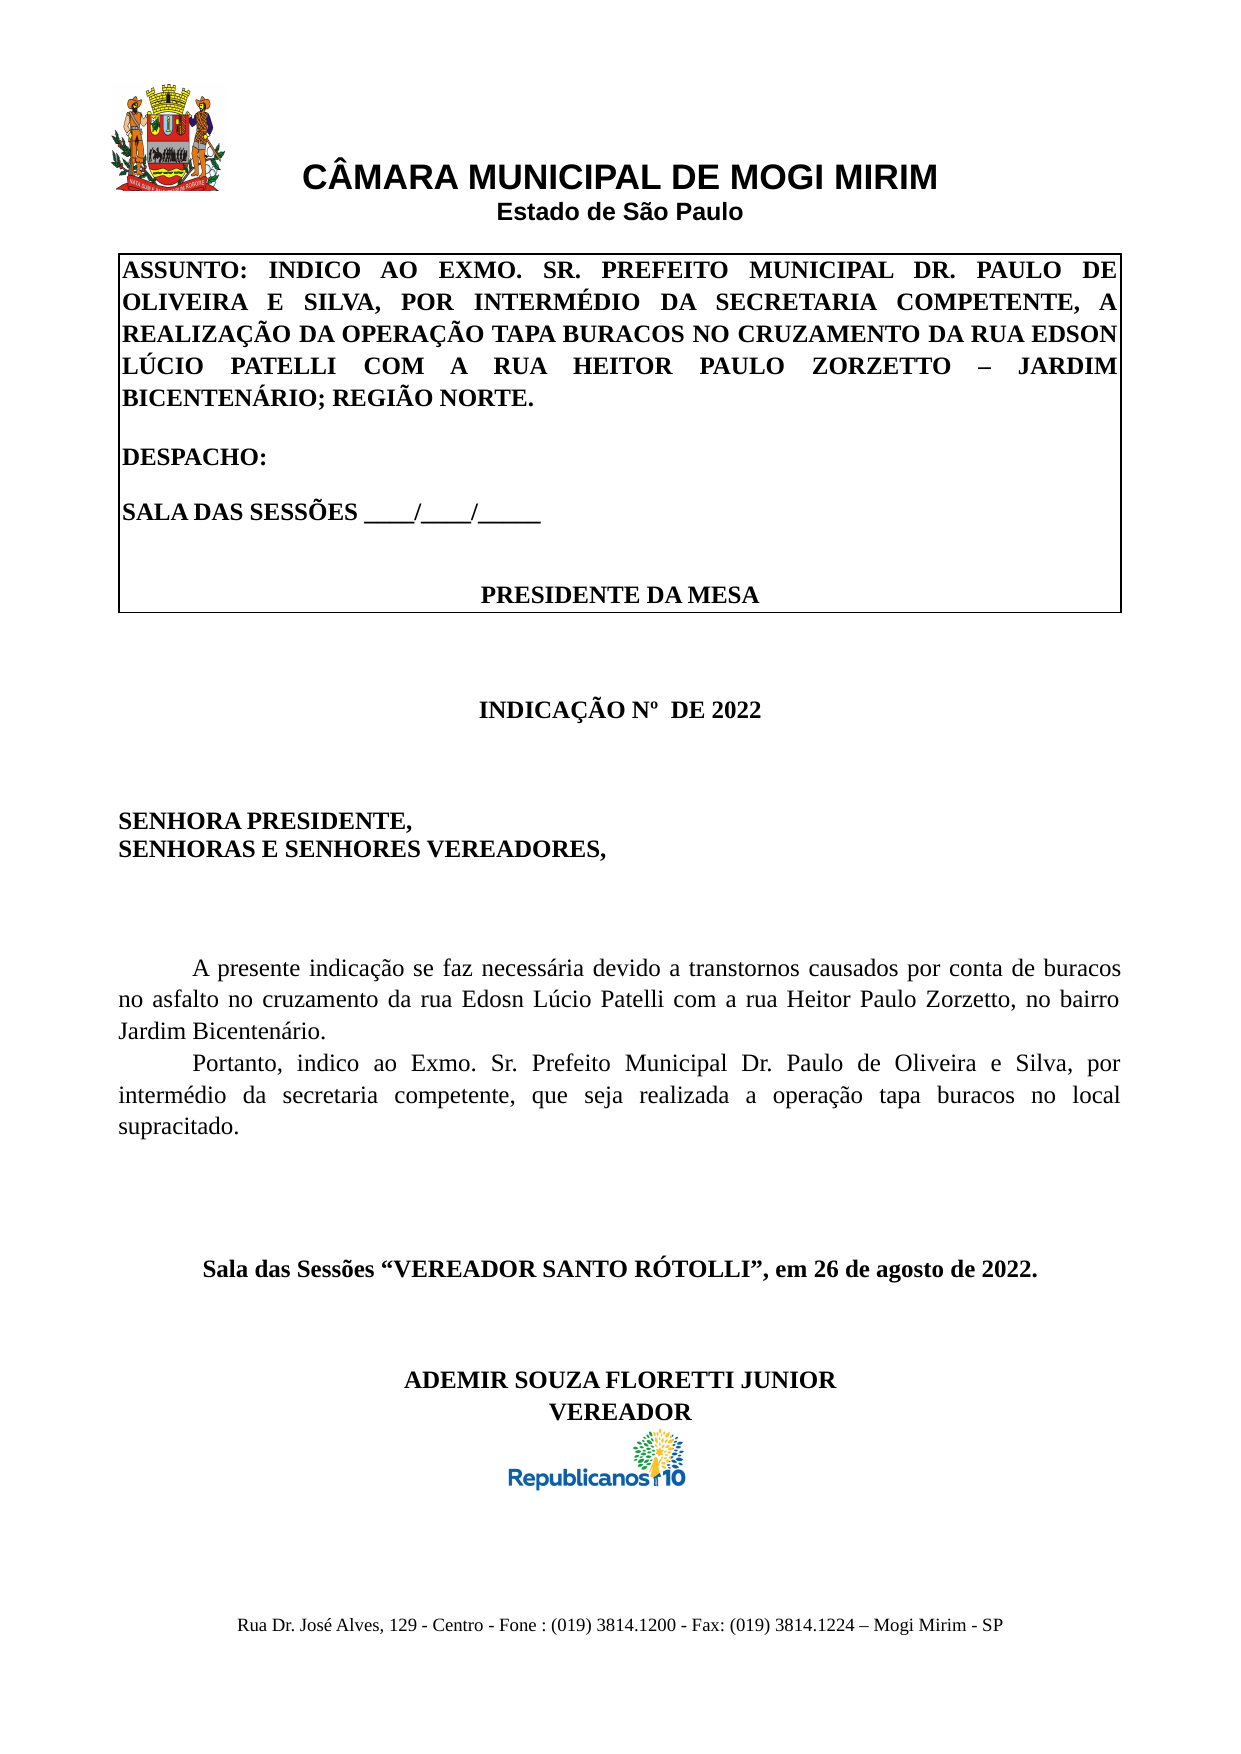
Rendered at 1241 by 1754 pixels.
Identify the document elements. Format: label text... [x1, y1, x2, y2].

text SENHORA PRESIDENTE, [118, 807, 1122, 835]
text ADEMIR SOUZA FLORETTI JUNIOR [118, 1366, 1122, 1394]
text SENHORAS E SENHORES VEREADORES, [118, 835, 1122, 862]
text PRESIDENTE DA MESA [120, 578, 1120, 612]
text DESPACHO: [120, 439, 1120, 471]
text INDICAÇÃO Nº DE 2022 [118, 696, 1122, 724]
text SALA DAS SESSÕES ____/____/_____ [120, 495, 1120, 526]
text ASSUNTO: INDICO AO EXMO. SR. PREFEITO MUNICIPAL DR. PAULO DE OLIVEIRA E SILVA, POR INTERMÉDIO DA SECRETARIA COMPETENTE, A REALIZAÇÃO DA OPERAÇÃO TAPA BURACOS NO CRUZAMENTO DA RUA EDSON LÚCIO PATELLI COM A RUA HEITOR PAULO ZORZETTO – JARDIM BICENTENÁRIO; REGIÃO NORTE. [120, 255, 1120, 411]
text Portanto, indico ao Exmo. Sr. Prefeito Municipal Dr. Paulo de Oliveira e Silva, por intermédio da secretaria competente, que seja realizada a operação tapa buracos no local supracitado. [118, 1049, 1122, 1140]
text VEREADOR [118, 1398, 1122, 1425]
picture [508, 1424, 686, 1503]
picture [110, 84, 226, 191]
text Sala das Sessões “VEREADOR SANTO RÓTOLLI”, em 26 de agosto de 2022. [118, 1255, 1122, 1283]
text A presente indicação se faz necessária devido a transtornos causados por conta de buracos no asfalto no cruzamento da rua Edosn Lúcio Patelli com a rua Heitor Paulo Zorzetto, no bairro Jardim Bicentenário. [118, 954, 1122, 1045]
